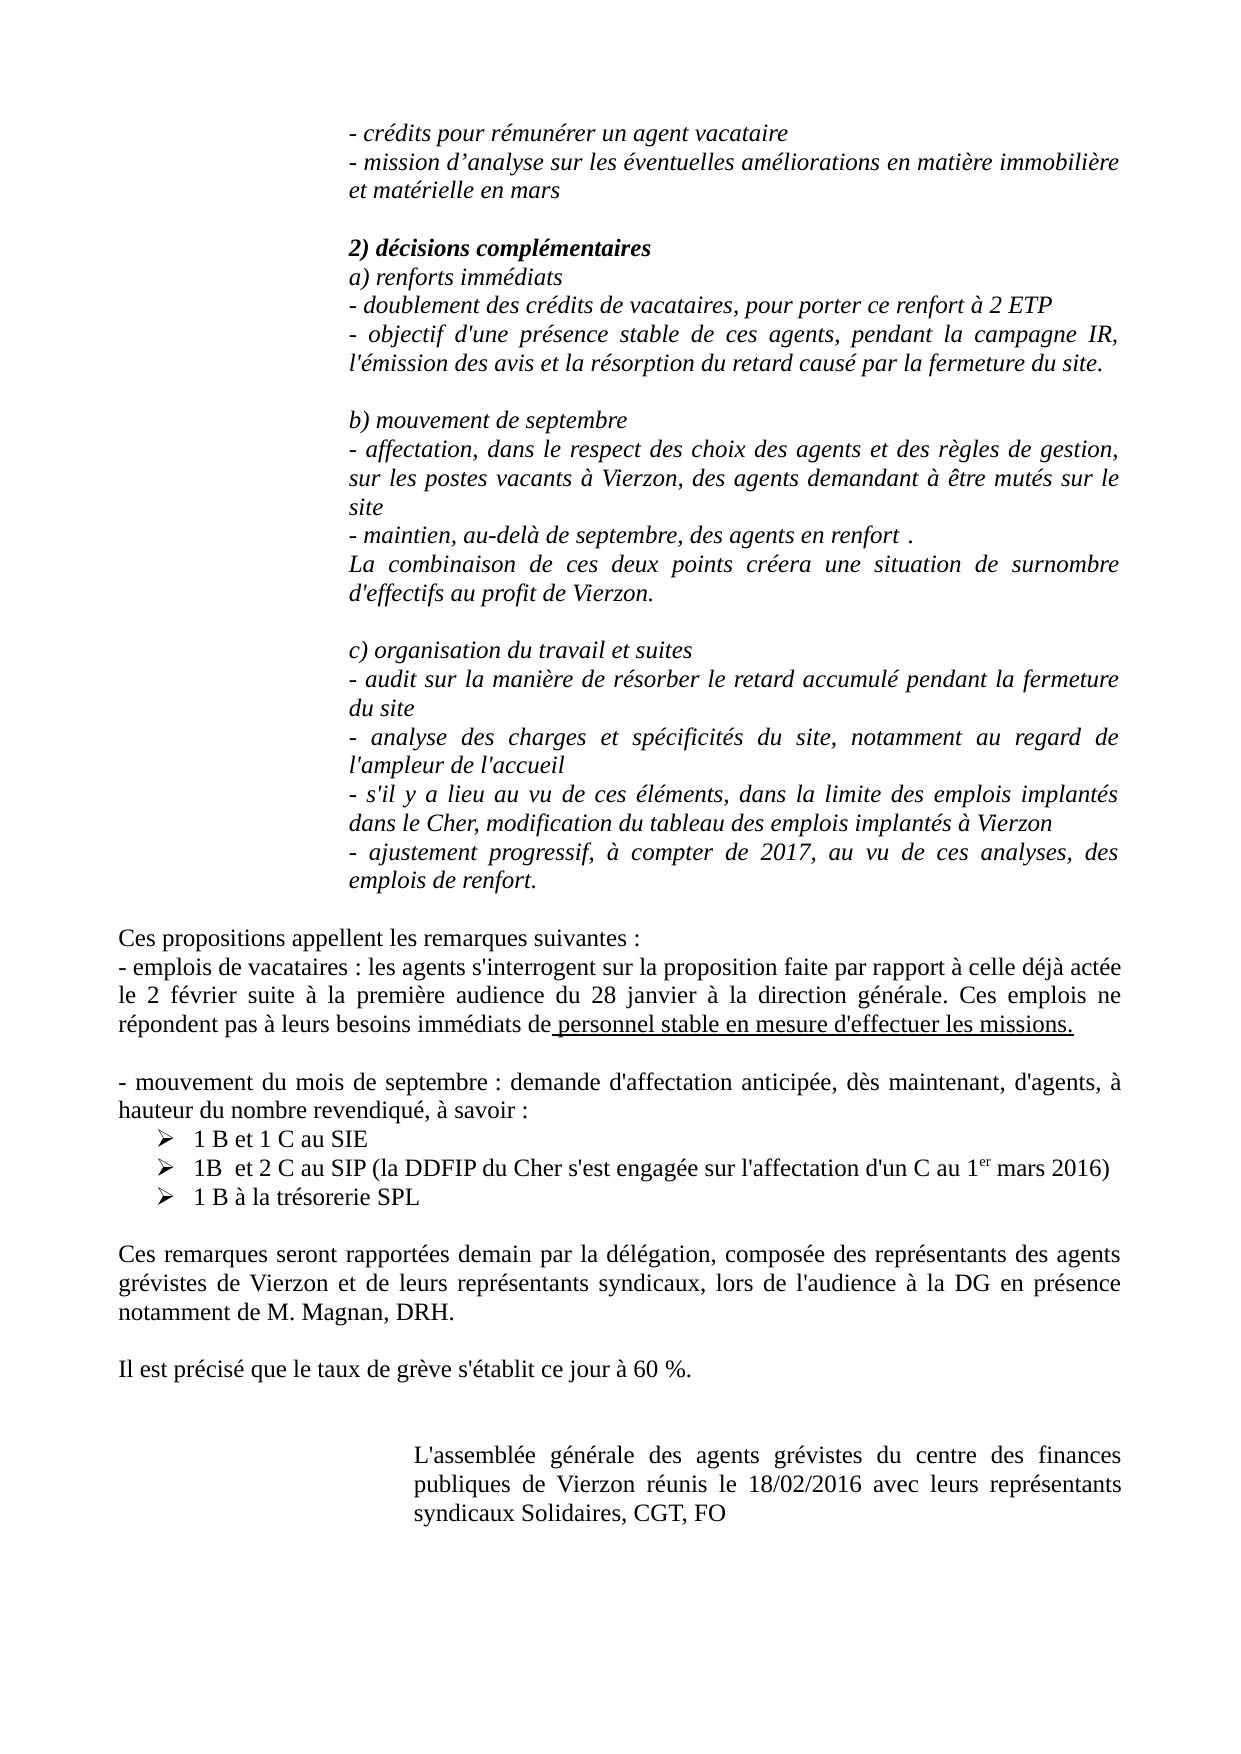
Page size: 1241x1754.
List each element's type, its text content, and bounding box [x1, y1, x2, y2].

text - maintien, au-delà de septembre, des agents en renfort . [348, 521, 1122, 549]
text b) mouvement de septembre [348, 406, 1122, 434]
text - crédits pour rémunérer un agent vacataire [348, 118, 1122, 147]
text - objectif d'une présence stable de ces agents, pendant la campagne IR, l'émission des avis et la résorption du retard causé par la fermeture du site. [348, 319, 1122, 377]
text L'assemblée générale des agents grévistes du centre des finances publiques de Vierzon réunis le 18/02/2016 avec leurs représentants syndicaux Solidaires, CGT, FO [413, 1441, 1122, 1527]
text c) organisation du travail et suites [348, 636, 1122, 664]
text - mission d’analyse sur les éventuelles améliorations en matière immobilière et matérielle en mars [348, 147, 1122, 204]
text - ajustement progressif, à compter de 2017, au vu de ces analyses, des emplois de renfort. [348, 837, 1122, 894]
list 1 B et 1 C au SIE [156, 1124, 1122, 1153]
text - mouvement du mois de septembre : demande d'affectation anticipée, dès maintenant, d'agents, à hauteur du nombre revendiqué, à savoir : [118, 1067, 1122, 1124]
text - audit sur la manière de résorber le retard accumulé pendant la fermeture du site [348, 664, 1122, 722]
text Ces remarques seront rapportées demain par la délégation, composée des représentants des agents grévistes de Vierzon et de leurs représentants syndicaux, lors de l'audience à la DG en présence notamment de M. Magnan, DRH. [118, 1239, 1122, 1326]
text a) renforts immédiats [348, 262, 1122, 291]
list 1 B à la trésorerie SPL [156, 1182, 1122, 1211]
text - analyse des charges et spécificités du site, notamment au regard de l'ampleur de l'accueil [348, 722, 1122, 779]
text - doublement des crédits de vacataires, pour porter ce renfort à 2 ETP [348, 291, 1122, 319]
text Ces propositions appellent les remarques suivantes : [118, 923, 1122, 952]
list 1B et 2 C au SIP (la DDFIP du Cher s'est engagée sur l'affectation d'un C au 1er mars 2016) [156, 1153, 1122, 1182]
text - emplois de vacataires : les agents s'interrogent sur la proposition faite par rapport à celle déjà actée le 2 février suite à la première audience du 28 janvier à la direction générale. Ces emplois ne répondent pas à leurs besoins immédiats de personnel stable en mesure d'effectuer les missions. [118, 952, 1122, 1038]
text La combinaison de ces deux points créera une situation de surnombre d'effectifs au profit de Vierzon. [348, 549, 1122, 607]
text Il est précisé que le taux de grève s'établit ce jour à 60 %. [118, 1354, 1122, 1383]
text 2) décisions complémentaires [348, 233, 1122, 262]
text - affectation, dans le respect des choix des agents et des règles de gestion, sur les postes vacants à Vierzon, des agents demandant à être mutés sur le site [348, 434, 1122, 521]
text - s'il y a lieu au vu de ces éléments, dans la limite des emplois implantés dans le Cher, modification du tableau des emplois implantés à Vierzon [348, 779, 1122, 837]
